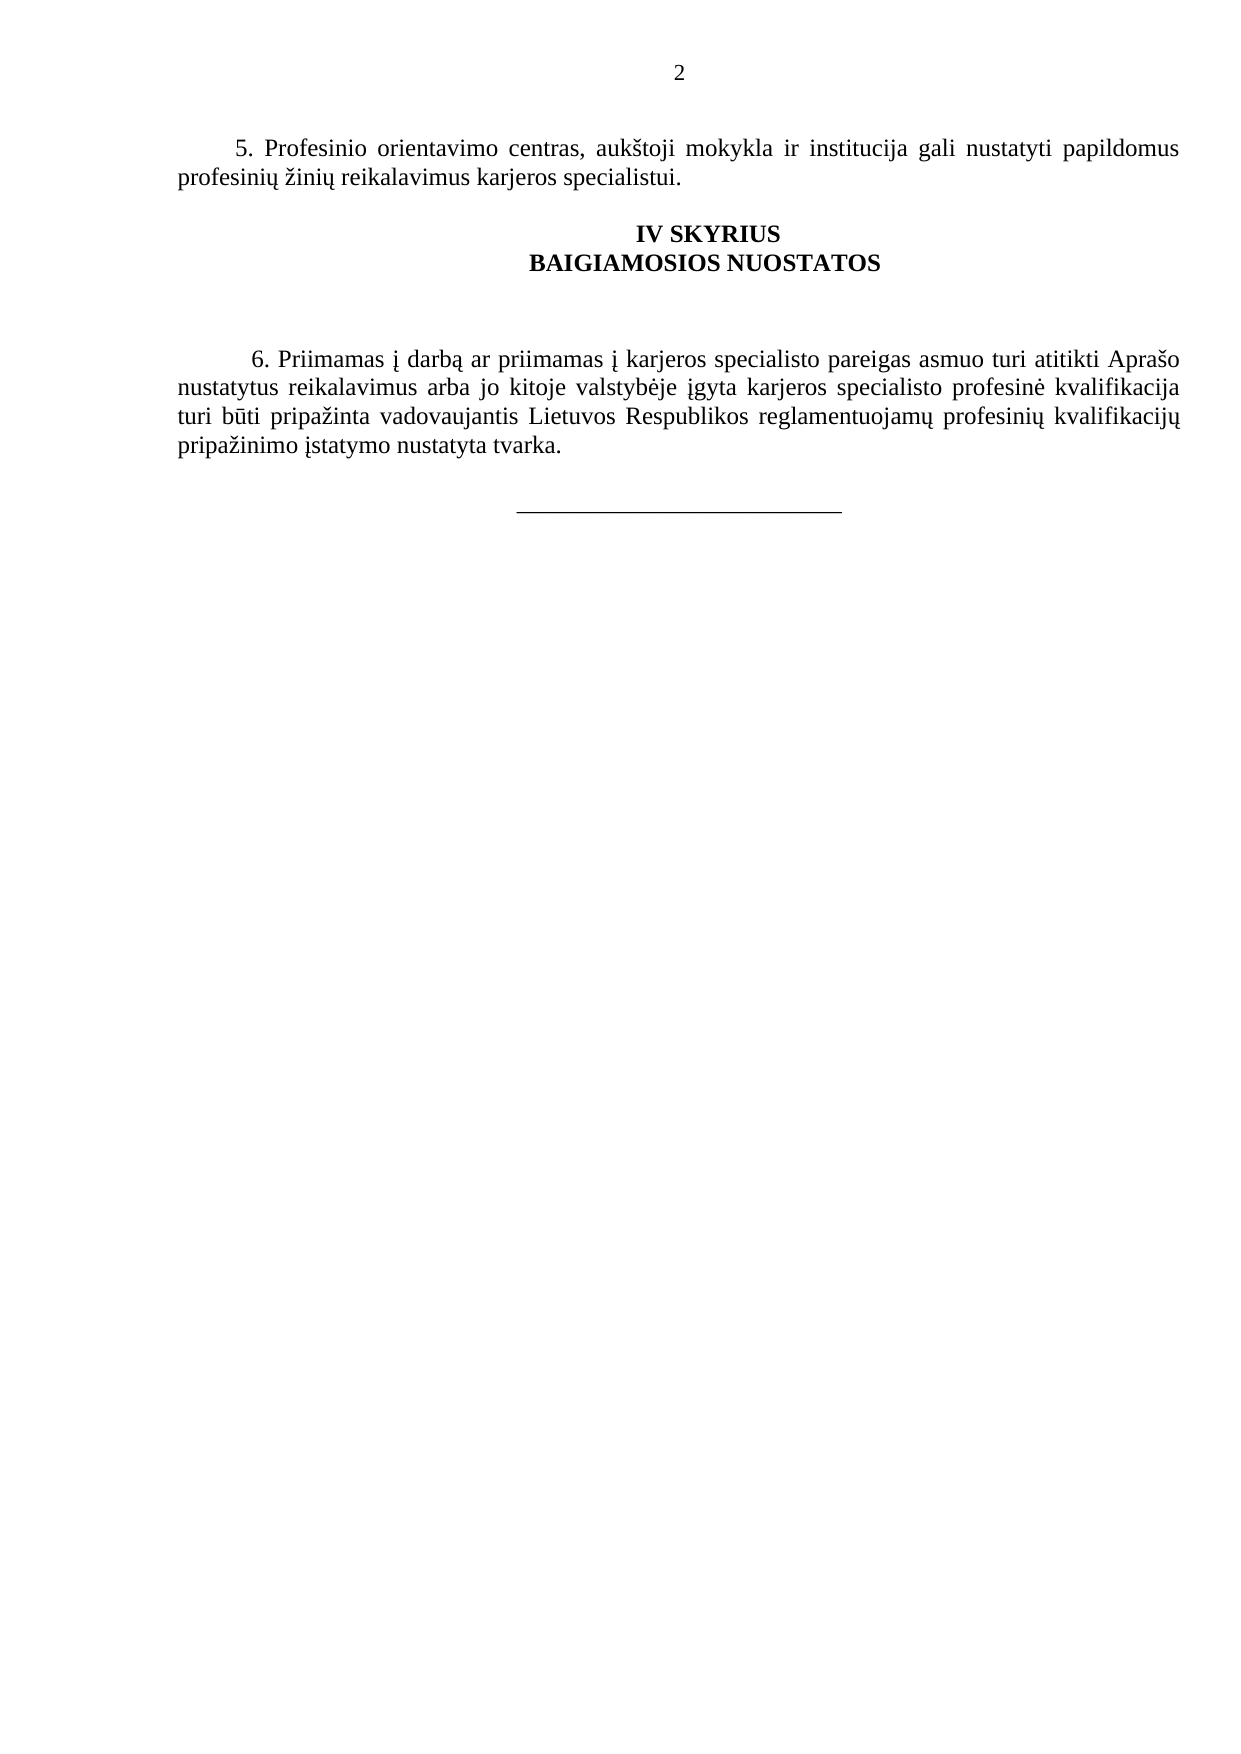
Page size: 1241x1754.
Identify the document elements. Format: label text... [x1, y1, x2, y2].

text 6. Priimamas į darbą ar priimamas į karjeros specialisto pareigas asmuo turi atitikti Aprašo nustatytus reikalavimus arba jo kitoje valstybėje įgyta karjeros specialisto profesinė kvalifikacija turi būti pripažinta vadovaujantis Lietuvos Respublikos reglamentuojamų profesinių kvalifikacijų pripažinimo įstatymo nustatyta tvarka. [177, 344, 1181, 459]
text __________________________ [177, 487, 1181, 516]
text BAIGIAMOSIOS NUOSTATOS [177, 248, 1181, 277]
text 5. Profesinio orientavimo centras, aukštoji mokykla ir institucija gali nustatyti papildomus profesinių žinių reikalavimus karjeros specialistui. [177, 133, 1181, 190]
text IV SKYRIUS [177, 219, 1181, 248]
